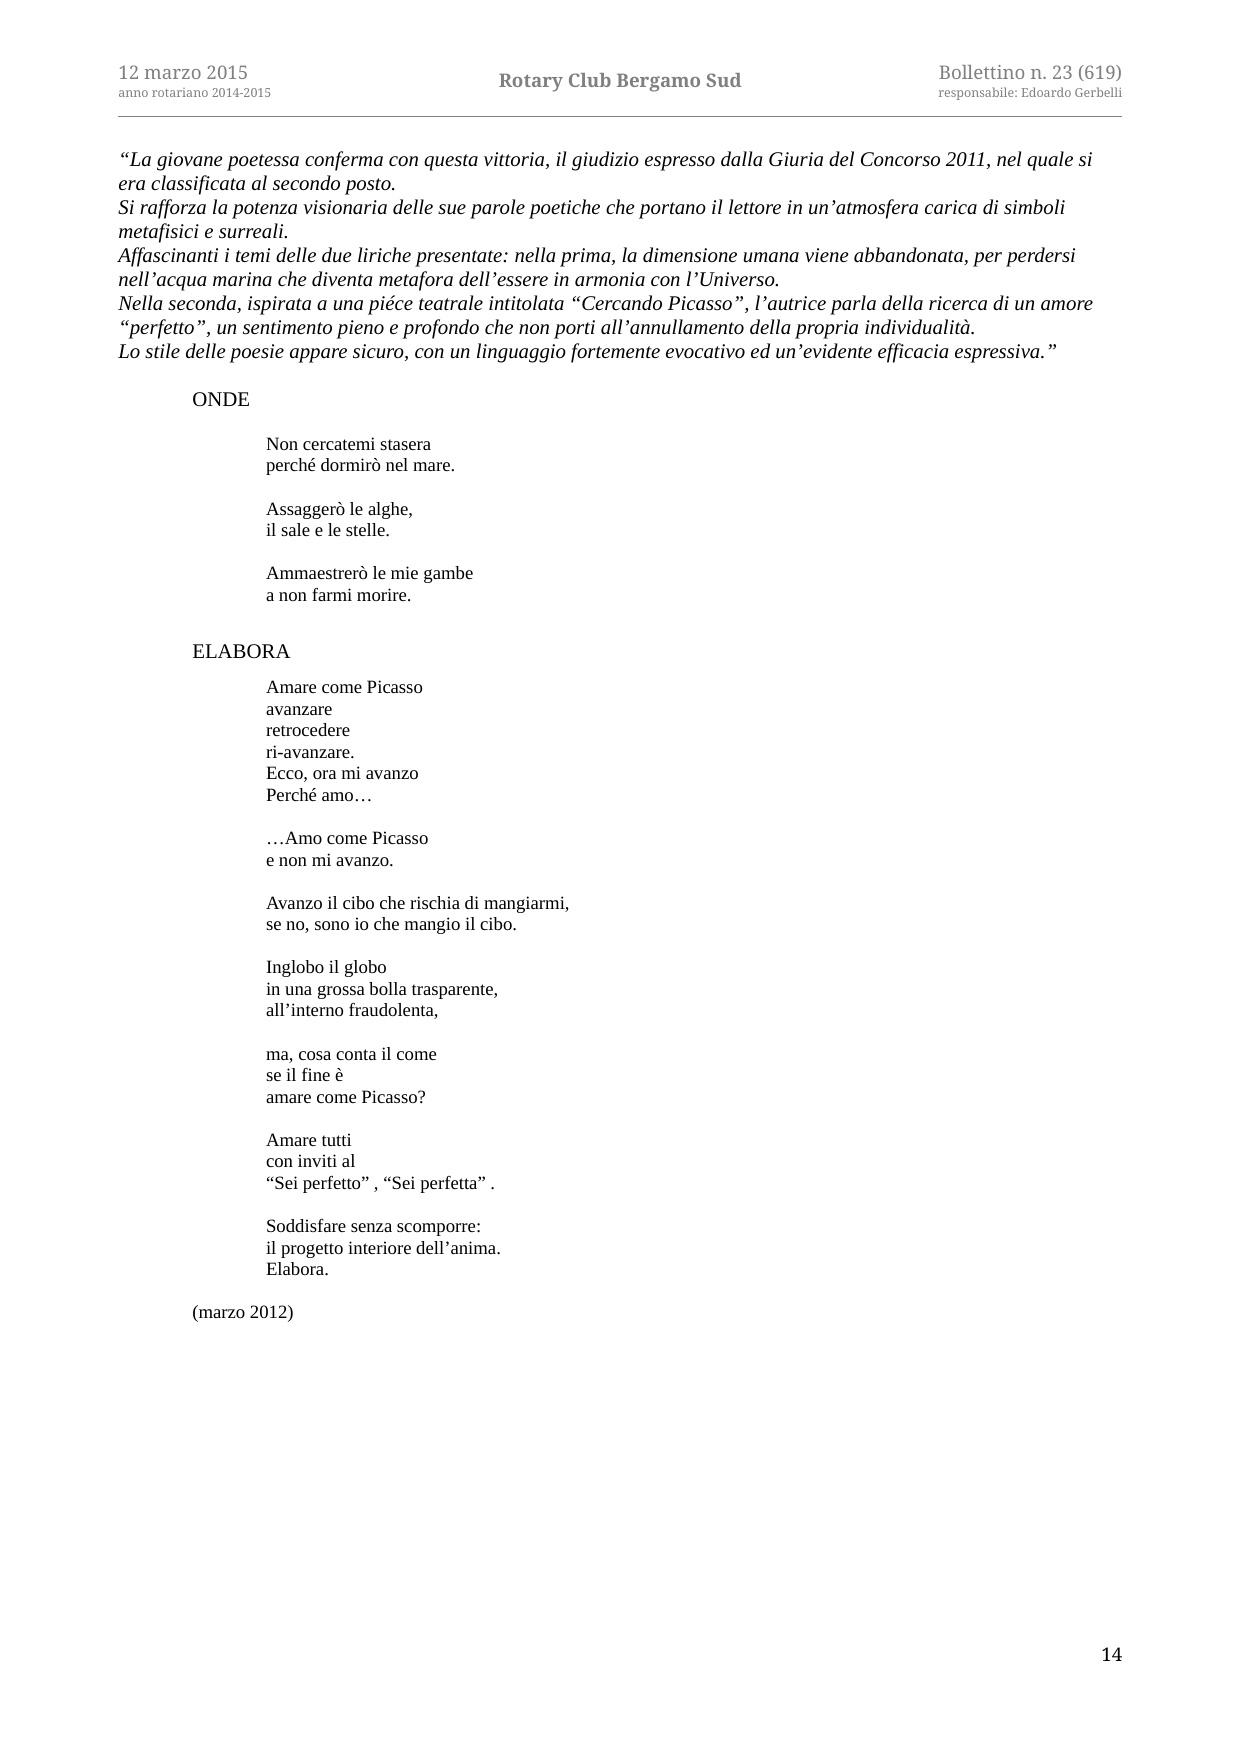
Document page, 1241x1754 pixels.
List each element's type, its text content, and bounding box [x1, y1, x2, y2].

text retrocedere [266, 719, 1122, 741]
text perché dormirò nel mare. [266, 454, 1122, 476]
text ri-avanzare. [266, 741, 1122, 762]
text a non farmi morire. [266, 584, 1122, 605]
text in una grossa bolla trasparente, [266, 978, 1122, 999]
text Non cercatemi stasera [266, 433, 1122, 454]
text (marzo 2012) [192, 1301, 1122, 1323]
text all’interno fraudolenta, [266, 999, 1122, 1021]
text amare come Picasso? [266, 1086, 1122, 1107]
text se no, sono io che mangio il cibo. [266, 913, 1122, 935]
text Affascinanti i temi delle due liriche presentate: nella prima, la dimensione umana viene abbandonata, per perdersi nell’acqua marina che diventa metafora dell’essere in armonia con l’Universo. [118, 243, 1122, 291]
text con inviti al [266, 1150, 1122, 1172]
text Amare come Picasso [266, 676, 1122, 697]
text e non mi avanzo. [266, 848, 1122, 870]
text se il fine è [266, 1064, 1122, 1086]
text …Amo come Picasso [266, 827, 1122, 848]
text ONDE [192, 387, 1122, 411]
text ELABORA [192, 639, 1122, 663]
text Perché amo… [266, 784, 1122, 805]
text Ammaestrerò le mie gambe [266, 562, 1122, 584]
text Soddisfare senza scomporre: [266, 1215, 1122, 1237]
text Amare tutti [266, 1129, 1122, 1150]
text Lo stile delle poesie appare sicuro, con un linguaggio fortemente evocativo ed un’evidente efficacia espressiva.” [118, 339, 1122, 363]
text Nella seconda, ispirata a una piéce teatrale intitolata “Cercando Picasso”, l’autrice parla della ricerca di un amore “perfetto”, un sentimento pieno e profondo che non porti all’annullamento della propria individualità. [118, 291, 1122, 339]
text ma, cosa conta il come [266, 1042, 1122, 1064]
text Si rafforza la potenza visionaria delle sue parole poetiche che portano il lettore in un’atmosfera carica di simboli metafisici e surreali. [118, 195, 1122, 243]
text Avanzo il cibo che rischia di mangiarmi, [266, 892, 1122, 913]
text “Sei perfetto” , “Sei perfetta” . [266, 1172, 1122, 1193]
text avanzare [266, 697, 1122, 719]
text il progetto interiore dell’anima. [266, 1237, 1122, 1258]
text Elabora. [266, 1258, 1122, 1280]
text il sale e le stelle. [266, 519, 1122, 541]
text Assaggerò le alghe, [266, 497, 1122, 519]
text Inglobo il globo [266, 956, 1122, 978]
text “La giovane poetessa conferma con questa vittoria, il giudizio espresso dalla Giuria del Concorso 2011, nel quale si era classificata al secondo posto. [118, 147, 1122, 195]
text Ecco, ora mi avanzo [266, 762, 1122, 784]
